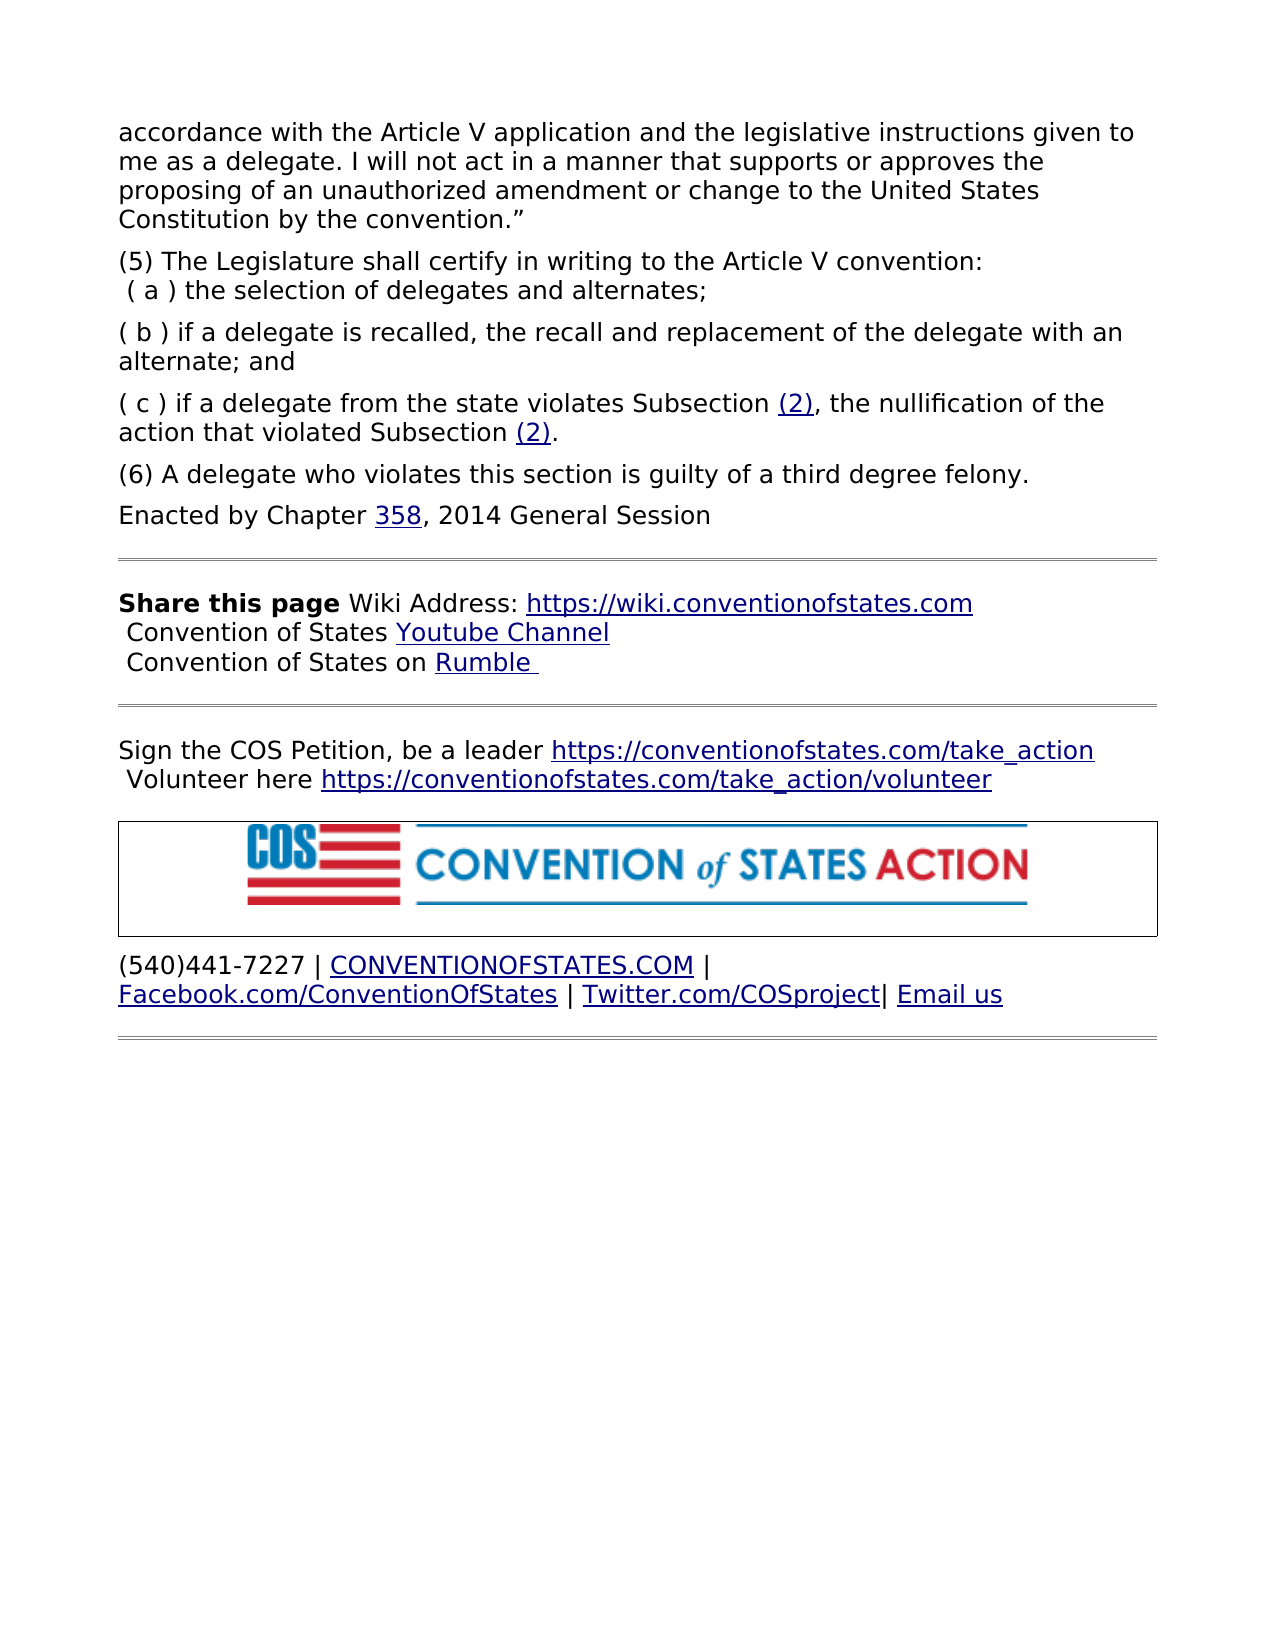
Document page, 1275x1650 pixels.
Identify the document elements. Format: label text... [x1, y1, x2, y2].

table_header [119, 822, 1157, 936]
text ( b ) if a delegate is recalled, the recall and replacement of the delegate with an alternate; and [118, 318, 1157, 376]
text accordance with the Article V application and the legislative instructions given to me as a delegate. I will not act in a manner that supports or approves the proposing of an unauthorized amendment or change to the United States Constitution by the convention.” [118, 118, 1157, 235]
text (5) The Legislature shall certify in writing to the Article V convention: ( a ) the selection of delegates and alternates; [118, 247, 1157, 306]
text Enacted by Chapter 358, 2014 General Session [118, 501, 1157, 531]
picture [247, 824, 1028, 905]
text Sign the COS Petition, be a leader https://conventionofstates.com/take_action Volunteer here https://conventionofstates.com/take_action/volunteer [118, 736, 1157, 794]
text Share this page Wiki Address: https://wiki.conventionofstates.com Convention of States Youtube Channel Convention of States on Rumble [118, 589, 1157, 677]
text (540)441-7227 | CONVENTIONOFSTATES.COM | Facebook.com/ConventionOfStates | Twitter.com/COSproject| Email us [118, 951, 1157, 1009]
text (6) A delegate who violates this section is guilty of a third degree felony. [118, 460, 1157, 489]
text ( c ) if a delegate from the state violates Subsection (2), the nullification of the action that violated Subsection (2). [118, 389, 1157, 447]
